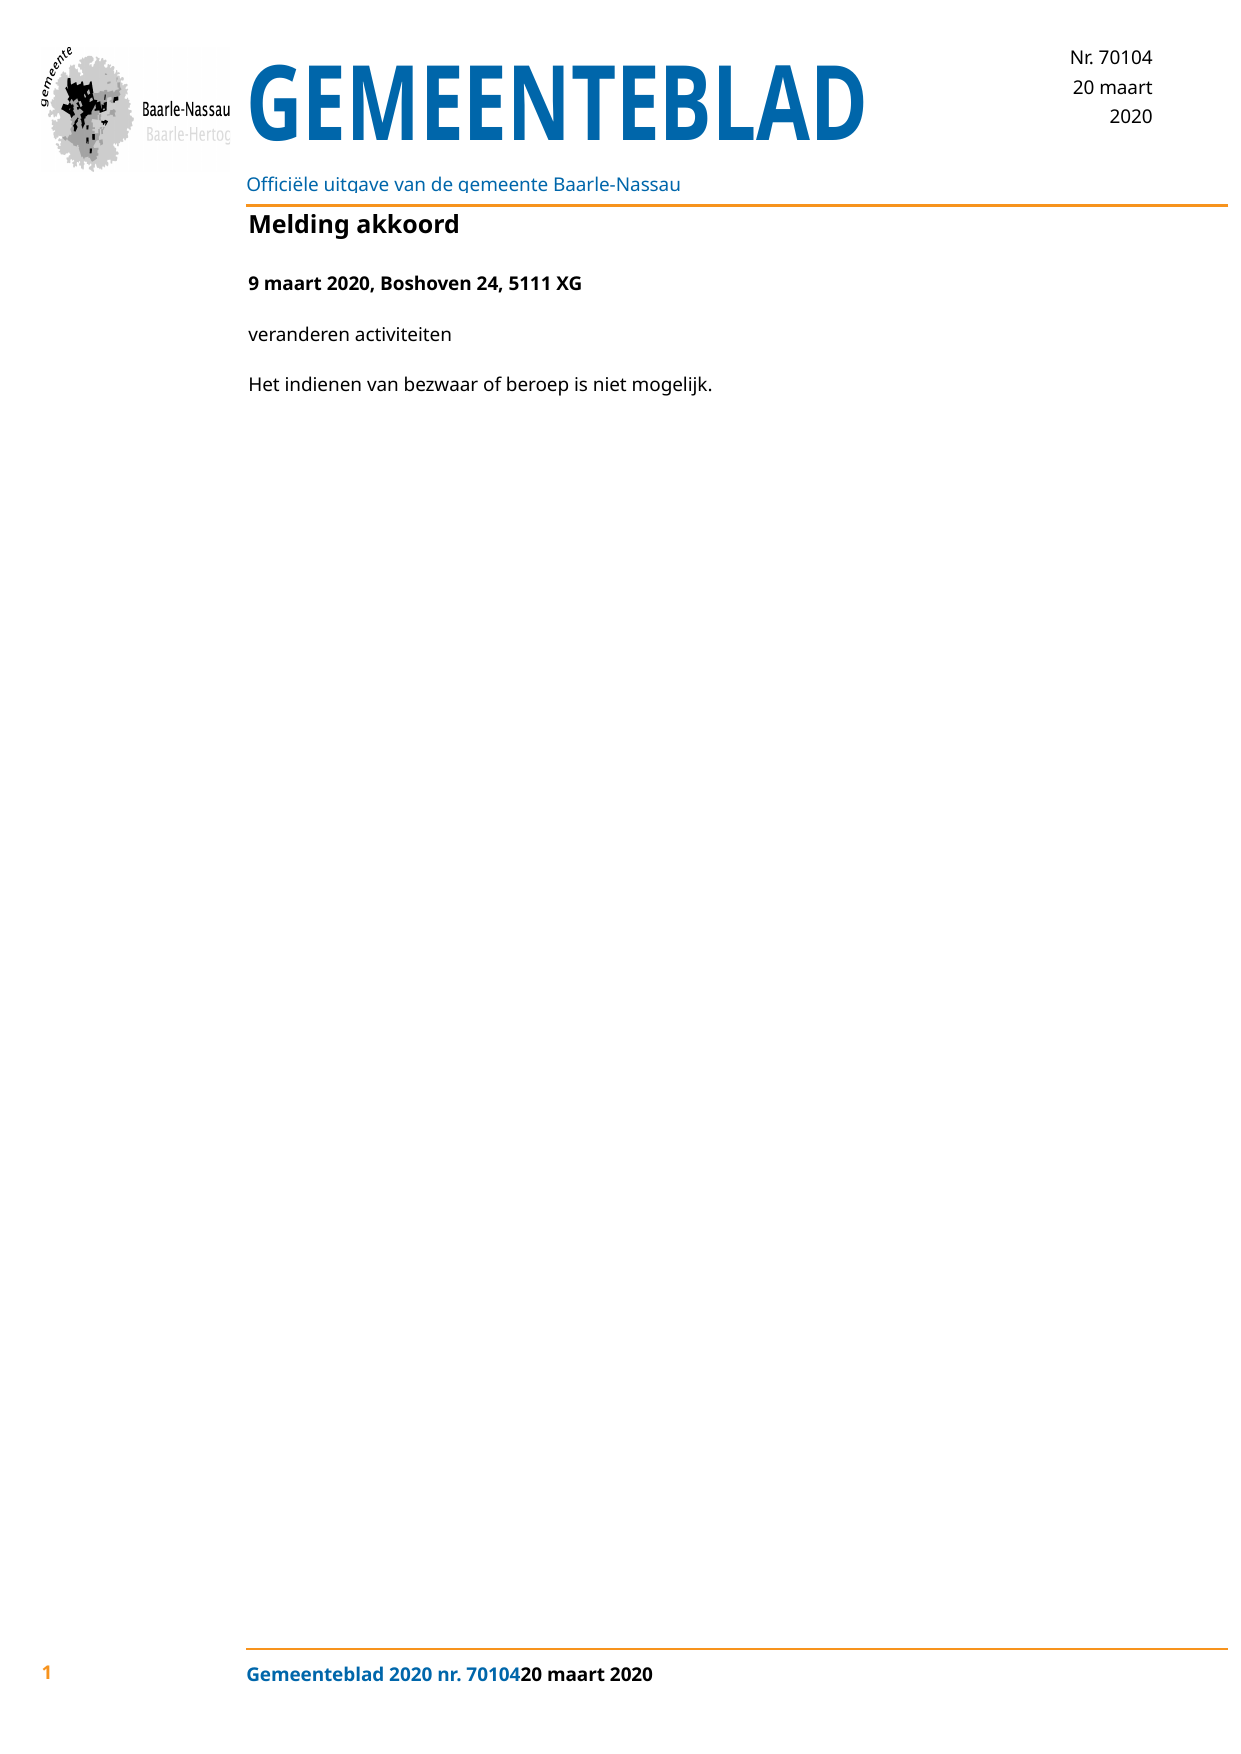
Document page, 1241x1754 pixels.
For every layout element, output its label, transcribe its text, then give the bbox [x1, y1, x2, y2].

text 9 maart 2020, Boshoven 24, 5111 XG [248, 270, 1152, 296]
text veranderen activiteiten [248, 321, 1152, 346]
text Melding akkoord [248, 207, 1152, 241]
picture [41, 47, 231, 172]
text Het indienen van bezwaar of beroep is niet mogelijk. [248, 371, 1152, 397]
